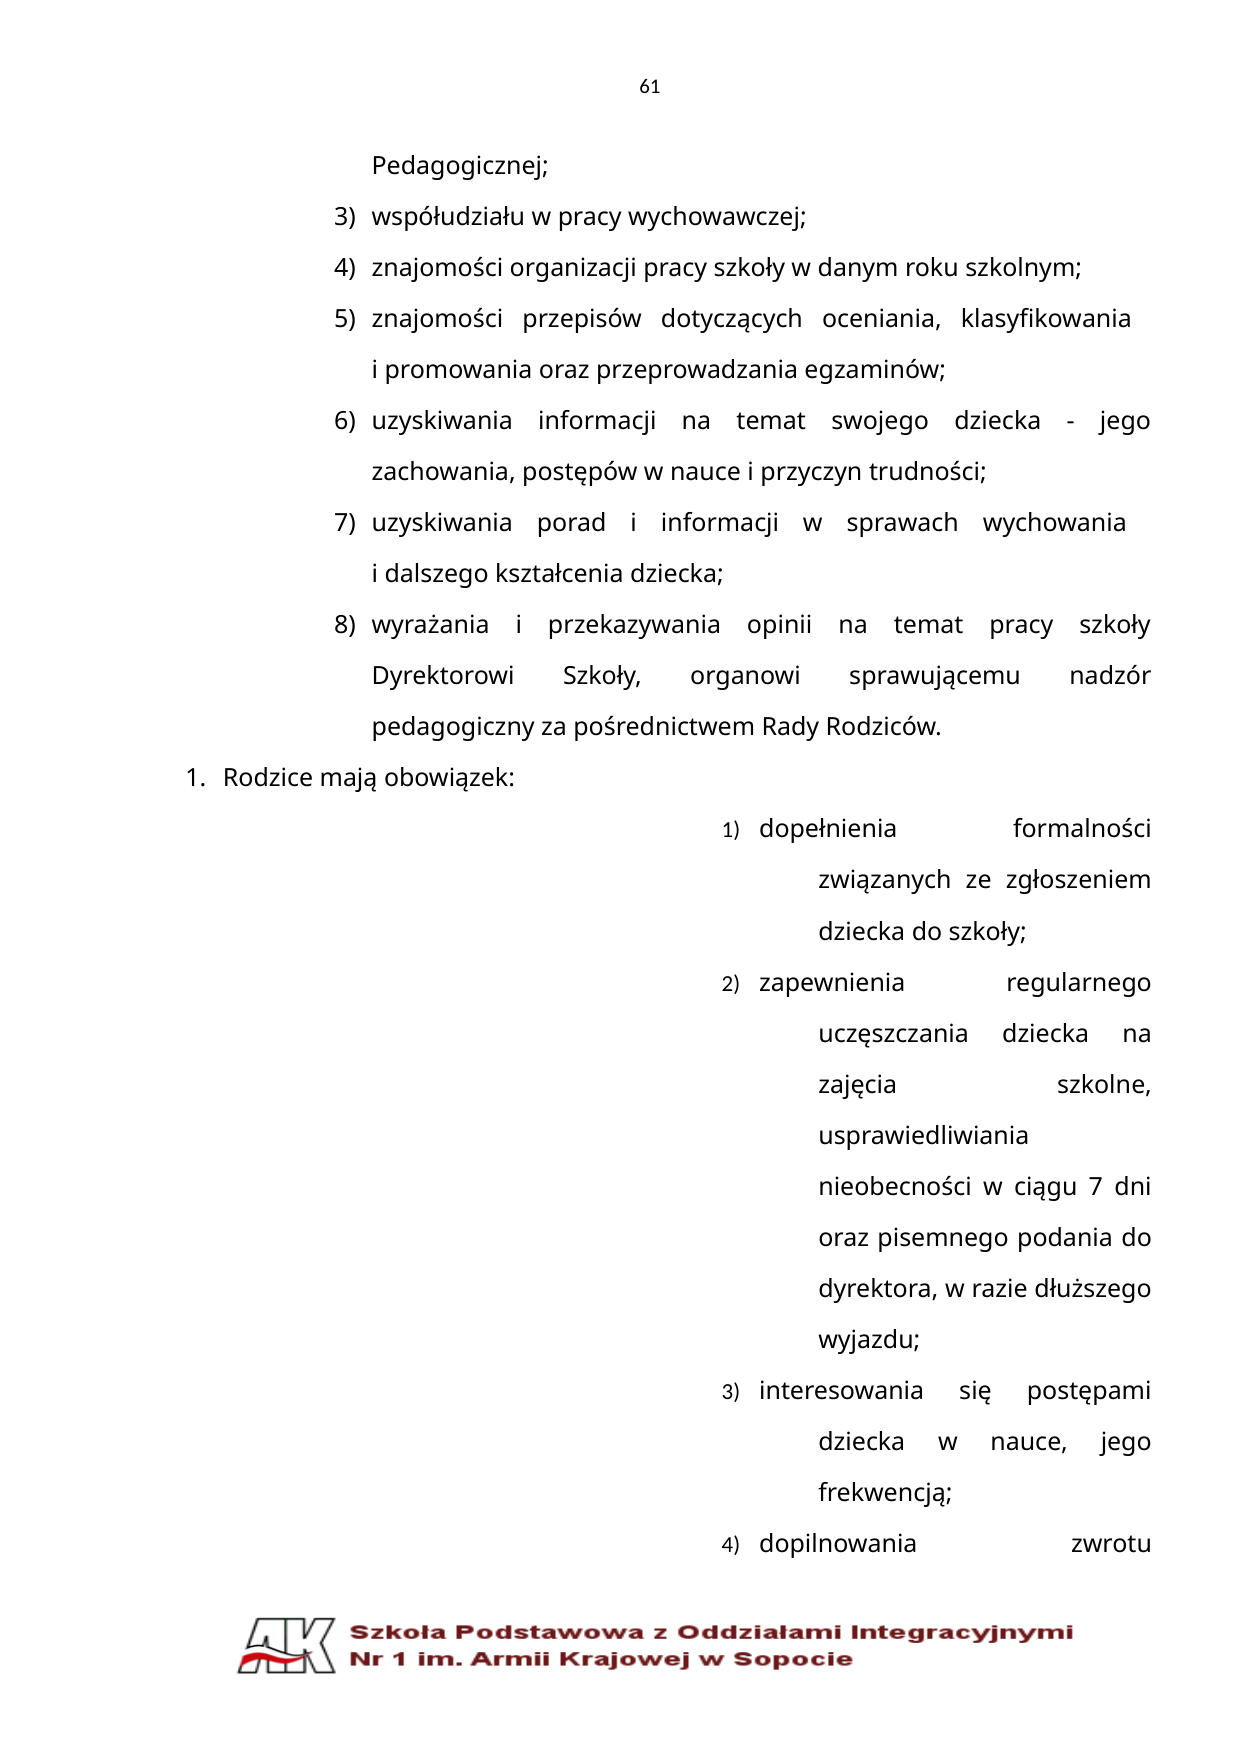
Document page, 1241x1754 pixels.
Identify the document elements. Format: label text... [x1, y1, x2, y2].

picture [236, 1611, 1122, 1680]
list wyrażania i przekazywania opinii na temat pracy szkoły Dyrektorowi Szkoły, organowi sprawującemu nadzór pedagogiczny za pośrednictwem Rady Rodziców. [334, 607, 1152, 743]
list dopełnienia formalności związanych ze zgłoszeniem dziecka do szkoły; [721, 811, 1152, 947]
list zapewnienia regularnego uczęszczania dziecka na zajęcia szkolne, usprawiedliwiania nieobecności w ciągu 7 dni oraz pisemnego podania do dyrektora, w razie dłuższego wyjazdu; [721, 964, 1152, 1356]
list Rodzice mają obowiązek: [185, 760, 1152, 794]
list znajomości organizacji pracy szkoły w danym roku szkolnym; [334, 250, 1152, 284]
list uzyskiwania informacji na temat swojego dziecka - jego zachowania, postępów w nauce i przyczyn trudności; [334, 403, 1152, 488]
list uzyskiwania porad i informacji w sprawach wychowania i dalszego kształcenia dziecka; [334, 505, 1152, 590]
list dopilnowania zwrotu [721, 1526, 1152, 1560]
list Pedagogicznej; [334, 148, 1152, 182]
list współudziału w pracy wychowawczej; [334, 199, 1152, 233]
list interesowania się postępami dziecka w nauce, jego frekwencją; [721, 1373, 1152, 1509]
list znajomości przepisów dotyczących oceniania, klasyfikowania i promowania oraz przeprowadzania egzaminów; [334, 301, 1152, 386]
